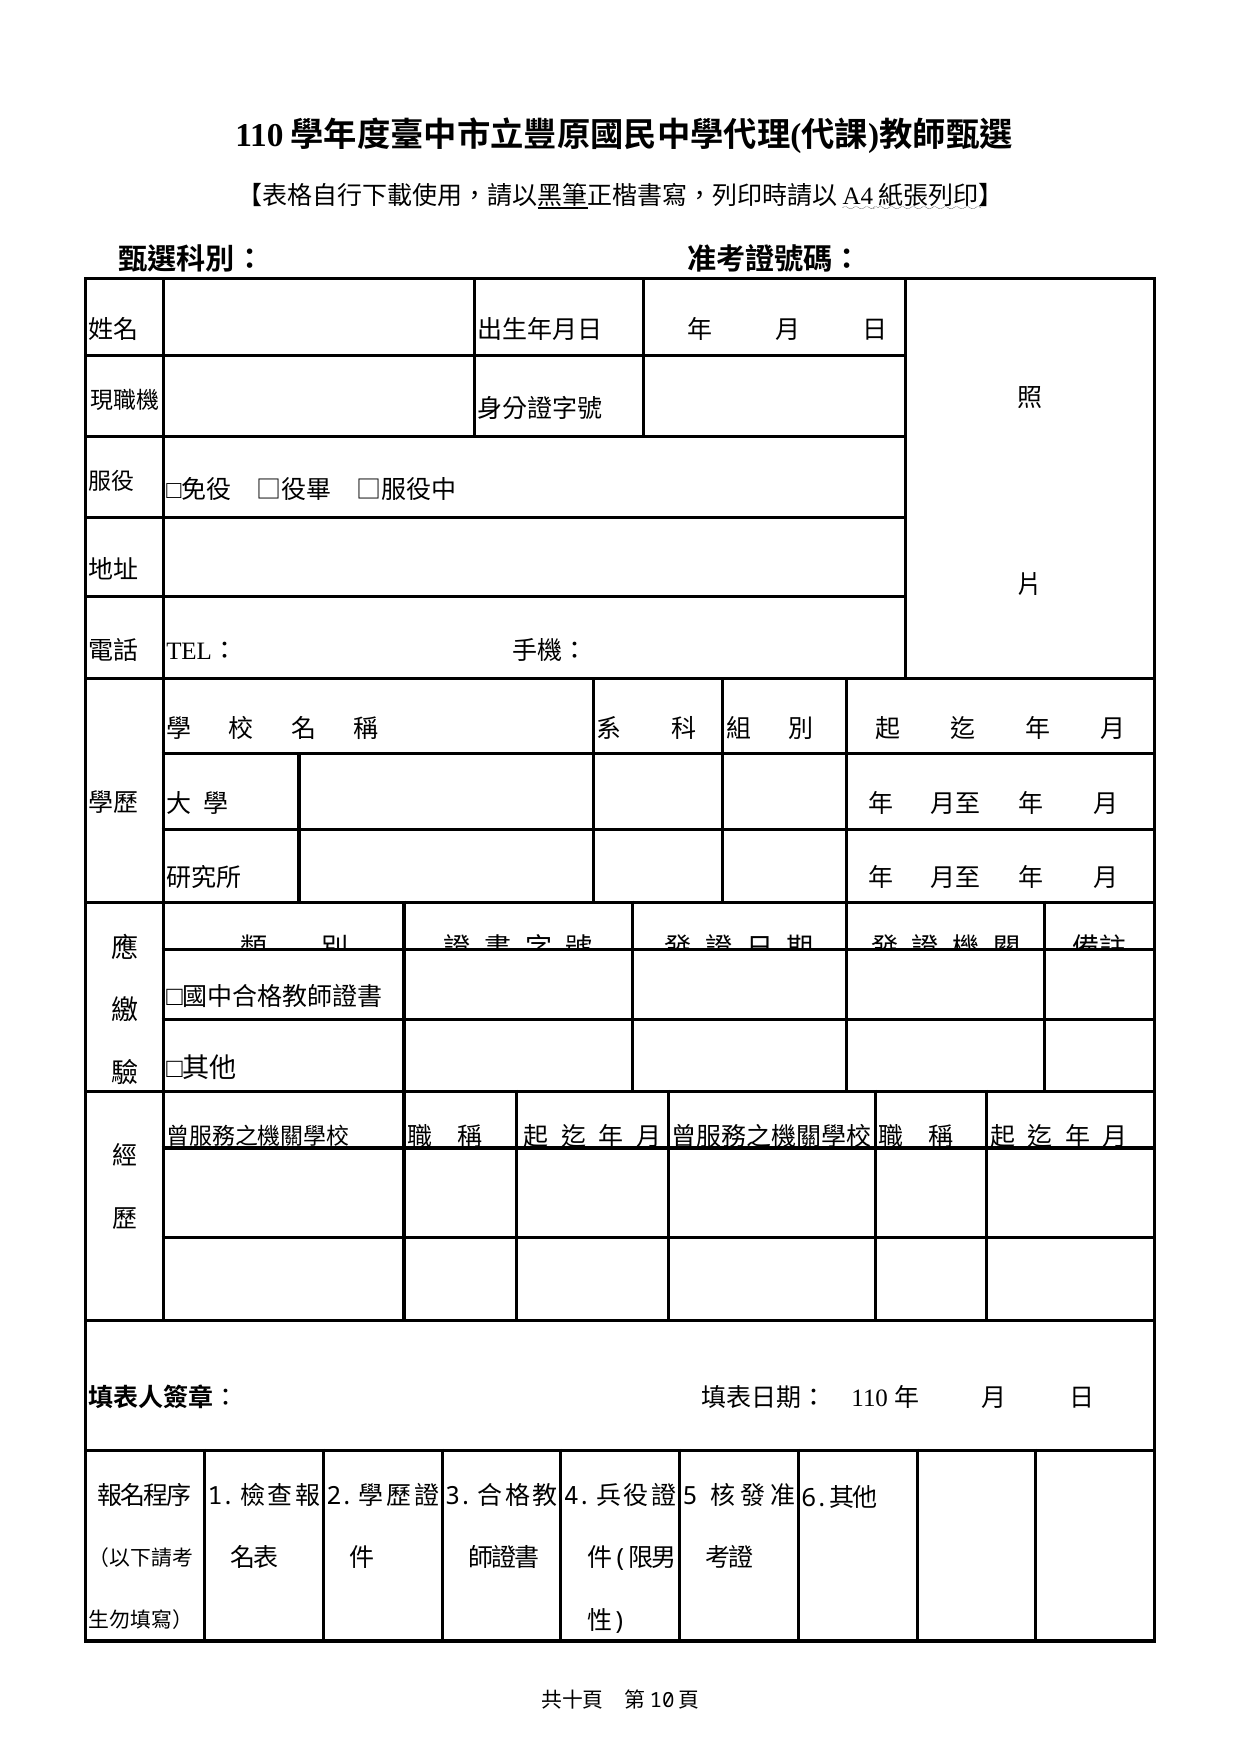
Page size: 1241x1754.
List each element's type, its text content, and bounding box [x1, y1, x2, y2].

table_cell 身分證字號 [476, 357, 642, 435]
table_cell 職 稱 [406, 1093, 515, 1146]
table_cell 3.合格教師證書 [444, 1452, 559, 1639]
table_cell [670, 1150, 874, 1236]
table_cell [1046, 951, 1153, 1018]
table_cell 學 校 名 稱 [165, 680, 592, 752]
table_cell 發 證 機 關 [848, 904, 1043, 947]
table_cell [724, 831, 845, 901]
table_cell □國中合格教師證書 [165, 951, 402, 1018]
table_cell 4.兵役證件(限男性) [562, 1452, 678, 1639]
table_cell 2.學歷證件 [325, 1452, 441, 1639]
table_cell [724, 755, 845, 827]
table_cell [1037, 1452, 1153, 1639]
table_header 照 片 [907, 280, 1153, 677]
table_cell 證 書 字 號 [406, 904, 631, 947]
table_cell [988, 1239, 1153, 1319]
table_cell 5核發准考證 [681, 1452, 797, 1639]
table_cell 系 科 [595, 680, 721, 752]
table_cell [634, 951, 845, 1018]
table_cell 大 學 [165, 755, 297, 827]
table_cell 現職機關學校 [87, 357, 162, 435]
table_header 姓名 [87, 280, 162, 354]
table_cell 1.檢查報名表 [206, 1452, 322, 1639]
table_cell 6.其他 [800, 1452, 916, 1639]
table_cell 學歷 [87, 680, 162, 901]
table_cell [919, 1452, 1034, 1639]
table_cell TEL： 手機： [165, 598, 904, 677]
table_cell [518, 1239, 667, 1319]
table_cell [595, 831, 721, 901]
table_cell 備註 [1046, 904, 1153, 947]
table_cell [165, 1239, 402, 1319]
table_cell 起 迄 年 月 [848, 680, 1153, 752]
table_cell [634, 1021, 845, 1090]
table_cell [301, 755, 592, 827]
table_cell [406, 1150, 515, 1236]
table_cell [848, 951, 1043, 1018]
table_cell 年 月至 年 月 [848, 831, 1153, 901]
table_cell 曾服務之機關學校 [165, 1093, 402, 1146]
table_cell 起 迄 年 月 [988, 1093, 1153, 1146]
text 110學年度臺中市立豐原國民中學代理(代課)教師甄選 [118, 90, 1122, 152]
table_cell [406, 1239, 515, 1319]
table_cell [301, 831, 592, 901]
table_cell [988, 1150, 1153, 1236]
table_cell [877, 1239, 985, 1319]
table_cell □其他 [165, 1021, 402, 1090]
table_cell 地址 [87, 519, 162, 595]
table_cell [1046, 1021, 1153, 1090]
table_cell 電話 [87, 598, 162, 677]
table_cell [165, 519, 904, 595]
table_cell [595, 755, 721, 827]
table_cell 研究所 [165, 831, 297, 901]
table_cell □免役 □役畢 □服役中 [165, 438, 904, 516]
table_cell 報名程序 （以下請考生勿填寫） [87, 1452, 203, 1639]
table_cell 起 迄 年 月 [518, 1093, 667, 1146]
table_cell [406, 1021, 631, 1090]
table_cell [518, 1150, 667, 1236]
table_cell 類 別 [165, 904, 402, 947]
table_header 年 月 日 [645, 280, 904, 354]
table_cell 填表人簽章： 填表日期： 110 年 月 日 [87, 1322, 1153, 1449]
table_header 出生年月日 [476, 280, 642, 354]
table_cell 發 證 日 期 [634, 904, 845, 947]
table_cell [670, 1239, 874, 1319]
table_cell 曾服務之機關學校 [670, 1093, 874, 1146]
table_cell [877, 1150, 985, 1236]
table_cell 組 別 [724, 680, 845, 752]
table_cell 職 稱 [877, 1093, 985, 1146]
table_header [165, 280, 473, 354]
table_cell 應 繳 驗 證 件 [87, 904, 162, 1090]
table_cell 經 歷 [87, 1093, 162, 1319]
table_cell 年 月至 年 月 [848, 755, 1153, 827]
table_cell [165, 1150, 402, 1236]
table_cell [406, 951, 631, 1018]
text 【表格自行下載使用，請以黑筆正楷書寫，列印時請以A4紙張列印】 [118, 152, 1122, 215]
table_cell 服役 情形 [87, 438, 162, 516]
table_cell [848, 1021, 1043, 1090]
table_cell [645, 357, 904, 435]
table_cell [165, 357, 473, 435]
text 甄選科別： 准考證號碼： [118, 215, 1122, 277]
